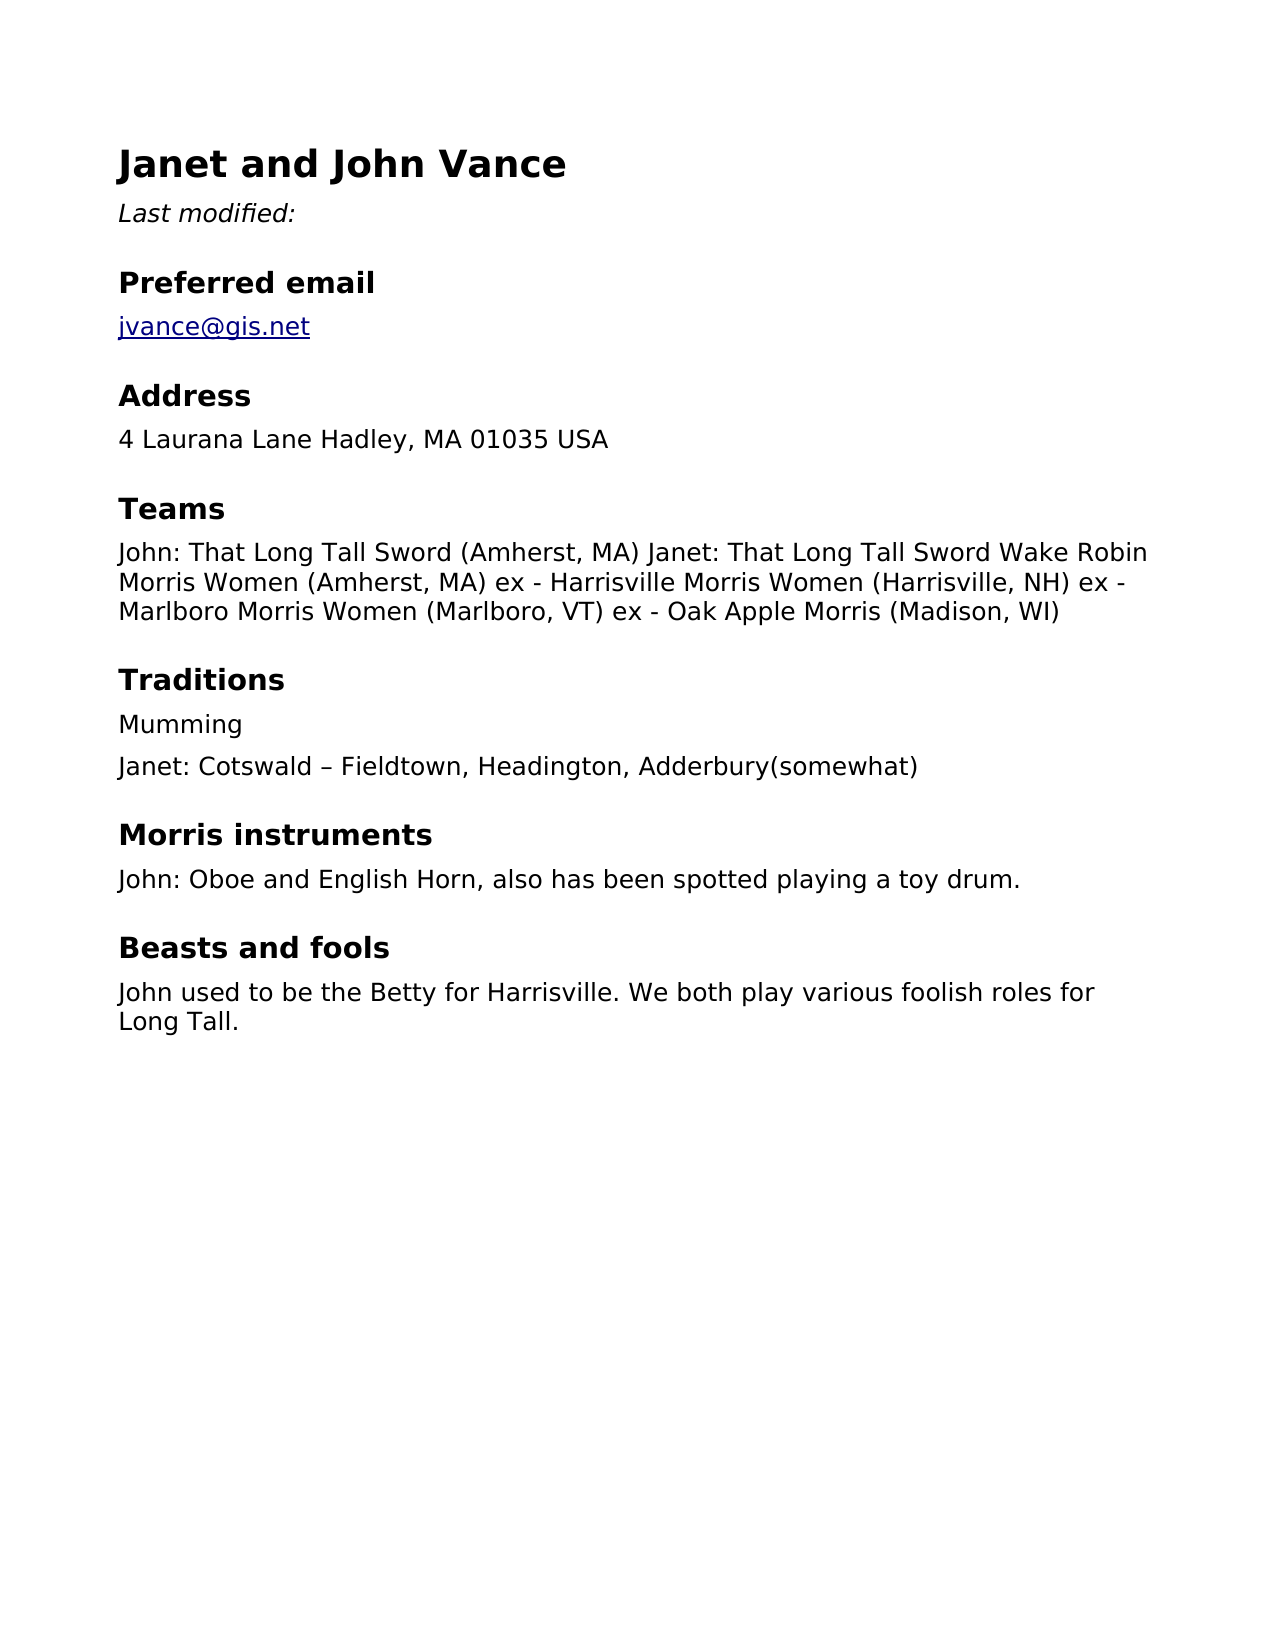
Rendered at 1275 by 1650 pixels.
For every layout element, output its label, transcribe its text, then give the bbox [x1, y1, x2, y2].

subtitle Traditions [118, 664, 1157, 698]
text John: Oboe and English Horn, also has been spotted playing a toy drum. [118, 865, 1157, 894]
text John: That Long Tall Sword (Amherst, MA) Janet: That Long Tall Sword Wake Robin Morris Women (Amherst, MA) ex - Harrisville Morris Women (Harrisville, NH) ex - Marlboro Morris Women (Marlboro, VT) ex - Oak Apple Morris (Madison, WI) [118, 539, 1157, 626]
subtitle Janet and John Vance [118, 143, 1157, 187]
text Janet: Cotswald – Fieldtown, Headington, Adderbury(somewhat) [118, 752, 1157, 781]
text Last modified: [118, 199, 1157, 228]
subtitle Morris instruments [118, 818, 1157, 852]
subtitle Address [118, 379, 1157, 413]
text 4 Laurana Lane Hadley, MA 01035 USA [118, 426, 1157, 455]
subtitle Teams [118, 492, 1157, 526]
subtitle Beasts and fools [118, 932, 1157, 966]
subtitle Preferred email [118, 266, 1157, 300]
text John used to be the Betty for Harrisville. We both play various foolish roles for Long Tall. [118, 978, 1157, 1036]
text Mumming [118, 710, 1157, 739]
text jvance@gis.net [118, 312, 1157, 342]
